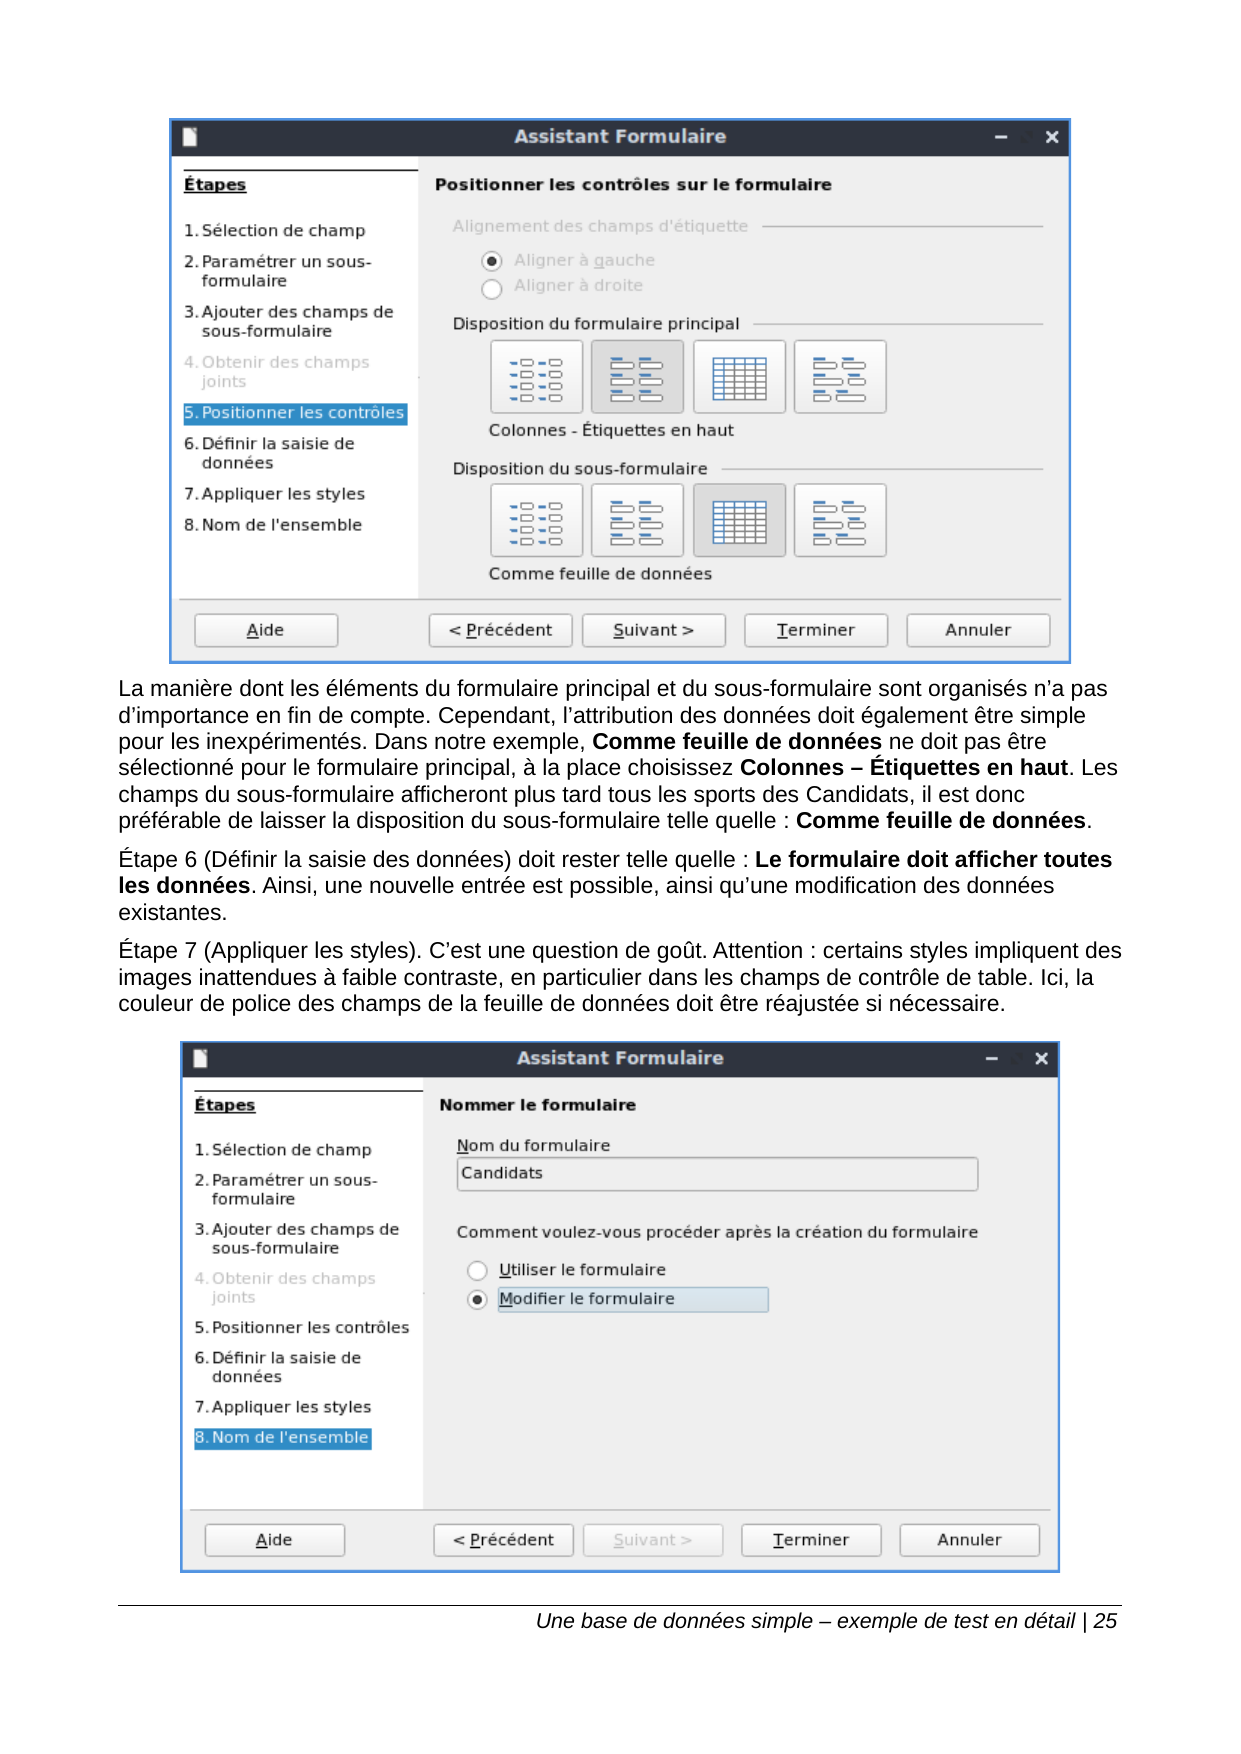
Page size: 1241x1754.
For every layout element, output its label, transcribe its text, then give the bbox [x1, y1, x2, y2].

picture [169, 118, 1072, 664]
picture [180, 1041, 1060, 1573]
text La manière dont les éléments du formulaire principal et du sous-formulaire sont organisés n’a pas d’importance en fin de compte. Cependant, l’attribution des données doit également être simple pour les inexpérimentés. Dans notre exemple, Comme feuille de données ne doit pas être sélectionné pour le formulaire principal, à la place choisissez Colonnes – Étiquettes en haut. Les champs du sous-formulaire afficheront plus tard tous les sports des Candidats, il est donc préférable de laisser la disposition du sous-formulaire telle quelle : Comme feuille de données. [118, 675, 1122, 833]
text Étape 6 (Définir la saisie des données) doit rester telle quelle : Le formulaire doit afficher toutes les données. Ainsi, une nouvelle entrée est possible, ainsi qu’une modification des données existantes. [118, 846, 1122, 925]
text Étape 7 (Appliquer les styles). C’est une question de goût. Attention : certains styles impliquent des images inattendues à faible contraste, en particulier dans les champs de contrôle de table. Ici, la couleur de police des champs de la feuille de données doit être réajustée si nécessaire. [118, 937, 1122, 1017]
